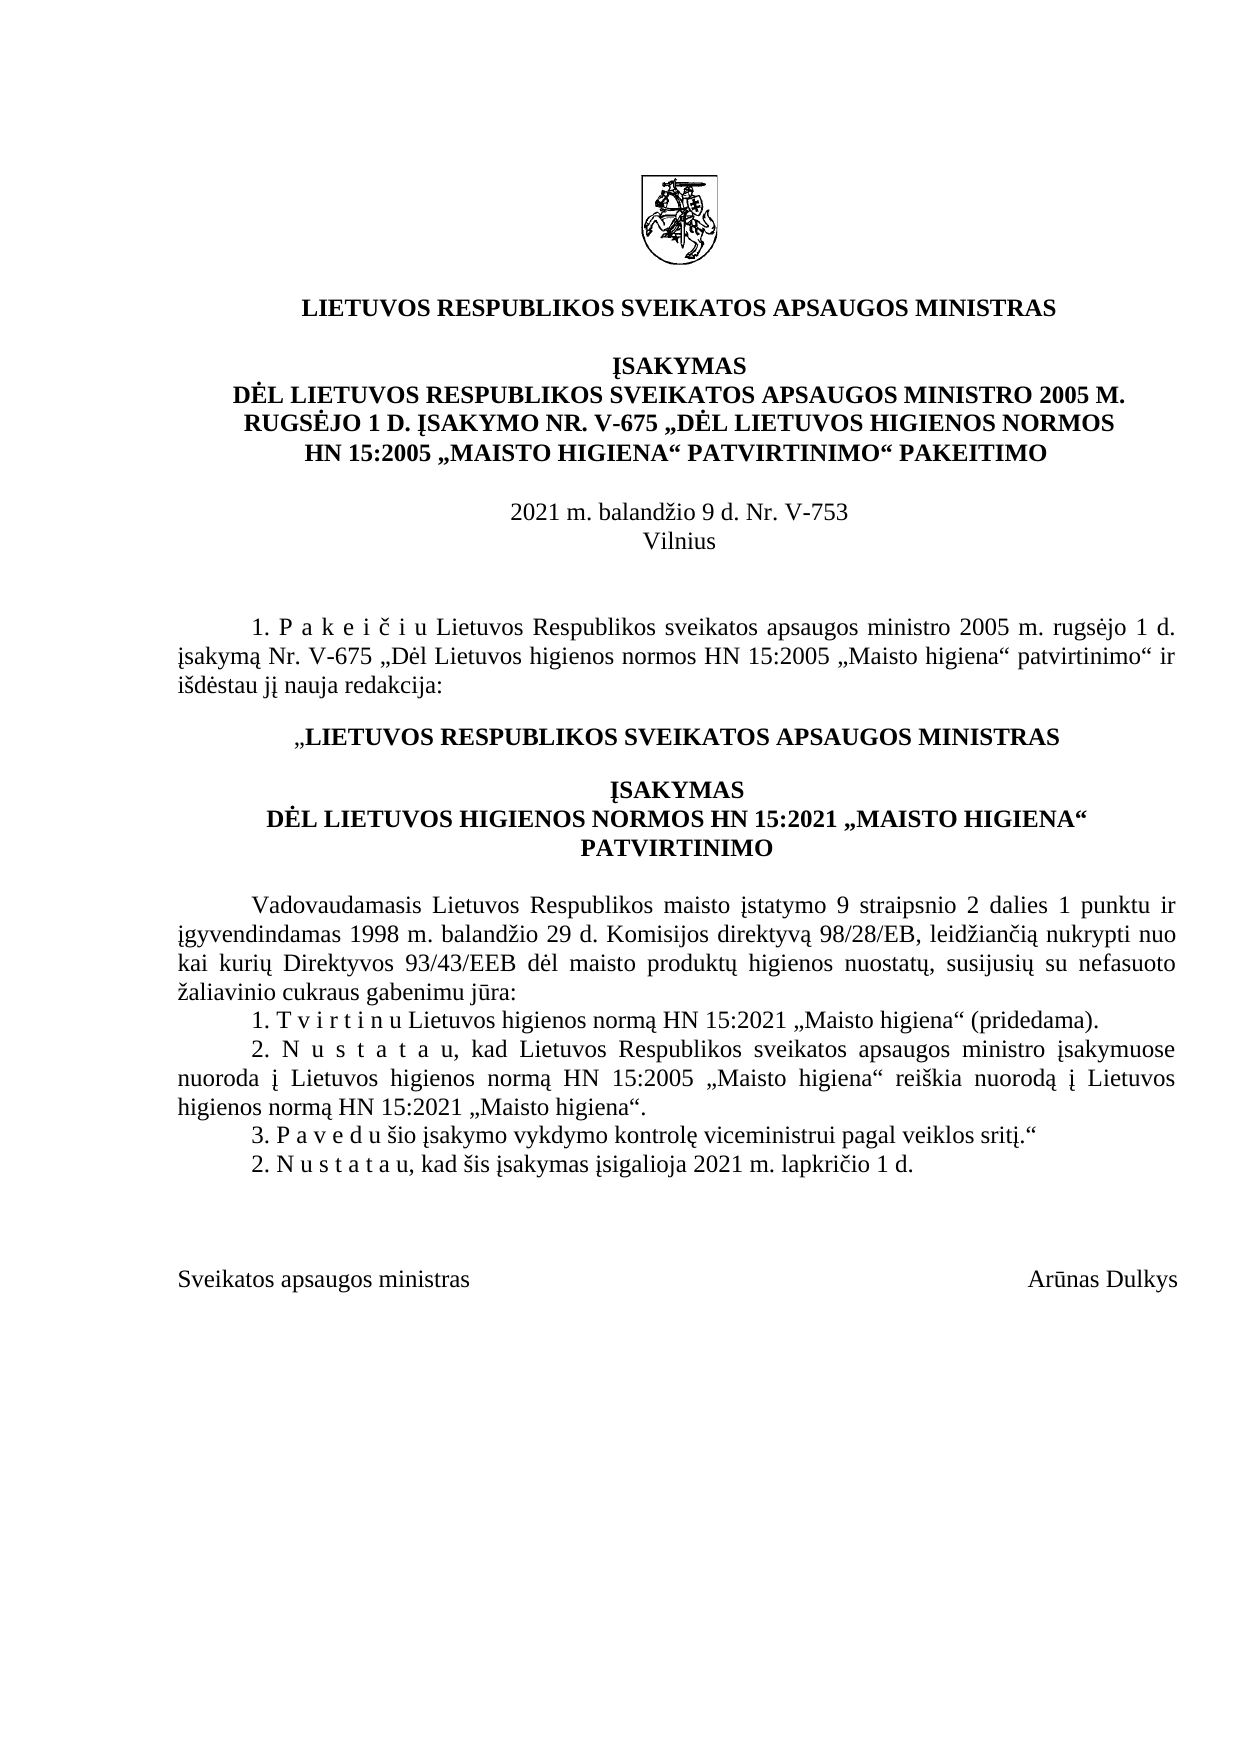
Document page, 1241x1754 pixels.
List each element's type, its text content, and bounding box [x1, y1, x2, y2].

text DĖL LIETUVOS RESPUBLIKOS SVEIKATOS APSAUGOS MINISTRO 2005 M. RUGSĖJO 1 D. ĮSAKYMO NR. V-675 „DĖL LIETUVOS HIGIENOS NORMOS HN 15:2005 „MAISTO HIGIENA“ PATVIRTINIMO“ PAKEITIMO [177, 380, 1181, 468]
text 1. P a k e i č i u Lietuvos Respublikos sveikatos apsaugos ministro 2005 m. rugsėjo 1 d. įsakymą Nr. V-675 „Dėl Lietuvos higienos normos HN 15:2005 „Maisto higiena“ patvirtinimo“ ir išdėstau jį nauja redakcija: [177, 612, 1177, 698]
text Vilnius [177, 526, 1181, 555]
text 2021 m. balandžio 9 d. Nr. V-753 [177, 497, 1181, 526]
text Sveikatos apsaugos ministras Arūnas Dulkys [177, 1264, 1181, 1293]
text ĮSAKYMAS [177, 351, 1181, 380]
text 2. N u s t a t a u, kad Lietuvos Respublikos sveikatos apsaugos ministro įsakymuose nuoroda į Lietuvos higienos normą HN 15:2005 „Maisto higiena“ reiškia nuorodą į Lietuvos higienos normą HN 15:2021 „Maisto higiena“. [177, 1034, 1177, 1120]
text 2. N u s t a t a u, kad šis įsakymas įsigalioja 2021 m. lapkričio 1 d. [177, 1149, 1177, 1178]
text DĖL LIETUVOS HIGIENOS NORMOS HN 15:2021 „MAISTO HIGIENA“ PATVIRTINIMO [177, 804, 1177, 862]
text 3. P a v e d u šio įsakymo vykdymo kontrolę viceministrui pagal veiklos sritį.“ [177, 1120, 1177, 1149]
text 1. T v i r t i n u Lietuvos higienos normą HN 15:2021 „Maisto higiena“ (pridedama). [177, 1005, 1177, 1034]
text Vadovaudamasis Lietuvos Respublikos maisto įstatymo 9 straipsnio 2 dalies 1 punktu ir įgyvendindamas 1998 m. balandžio 29 d. Komisijos direktyvą 98/28/EB, leidžiančią nukrypti nuo kai kurių Direktyvos 93/43/EEB dėl maisto produktų higienos nuostatų, susijusių su nefasuoto žaliavinio cukraus gabenimu jūra: [177, 890, 1177, 1005]
text „LIETUVOS RESPUBLIKOS SVEIKATOS APSAUGOS MINISTRAS [177, 722, 1177, 751]
text ĮSAKYMAS [177, 775, 1177, 804]
text LIETUVOS RESPUBLIKOS SVEIKATOS APSAUGOS MINISTRAS [177, 293, 1181, 322]
